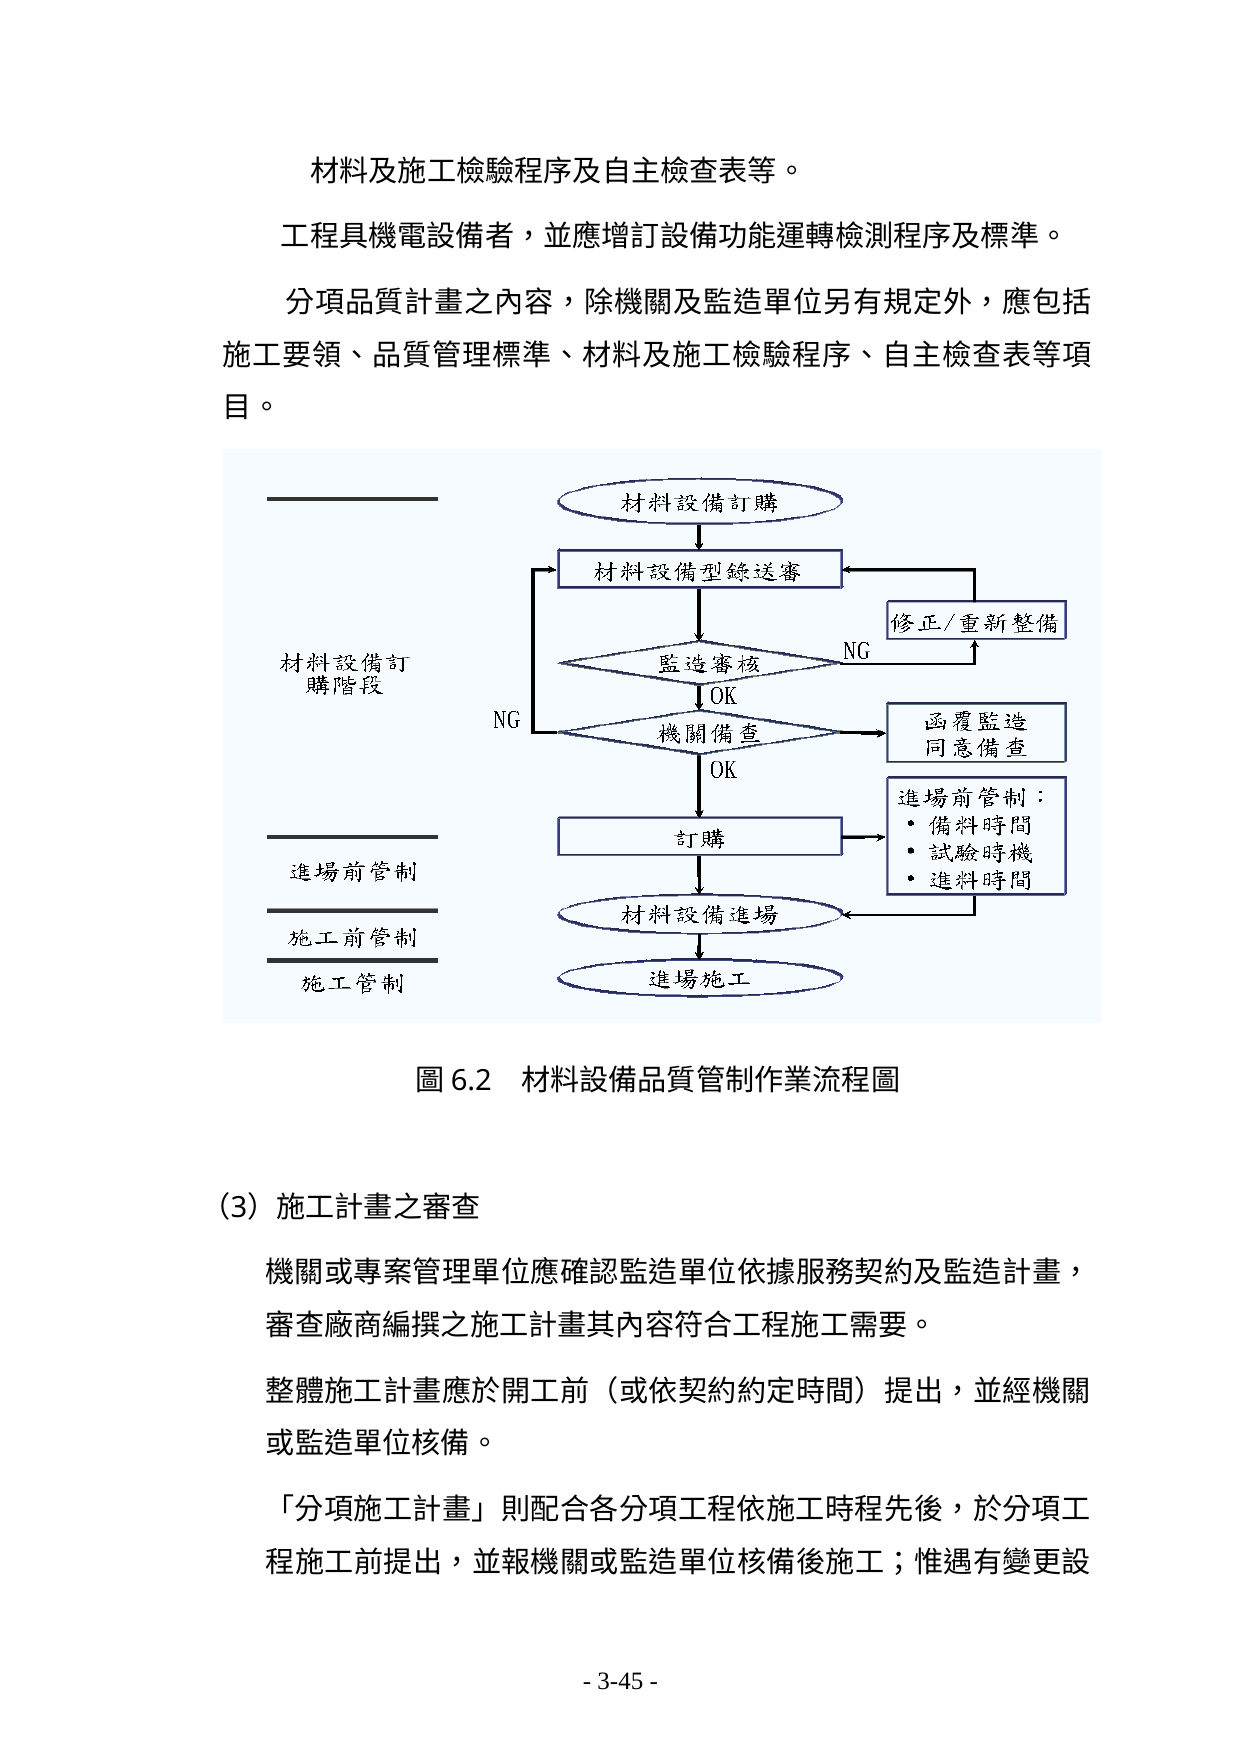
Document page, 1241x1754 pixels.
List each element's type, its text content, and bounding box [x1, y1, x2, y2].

picture [223, 449, 1102, 1023]
text 「分項施工計畫」則配合各分項工程依施工時程先後，於分項工程施工前提出，並報機關或監造單位核備後施工；惟遇有變更設 [265, 1485, 1092, 1580]
text 分項品質計畫之內容，除機關及監造單位另有規定外，應包括施工要領、品質管理標準、材料及施工檢驗程序、自主檢查表等項目。 [223, 278, 1092, 426]
text 整體施工計畫應於開工前（或依契約約定時間）提出，並經機關或監造單位核備。 [265, 1367, 1092, 1462]
text C. 新臺幣1百萬元以上未達1千萬元之工程：管理權責及分工、材料及施工檢驗程序及自主檢查表等。 [276, 148, 1092, 190]
text 機關或專案管理單位應確認監造單位依據服務契約及監造計畫，審查廠商編撰之施工計畫其內容符合工程施工需要。 [265, 1249, 1092, 1344]
text （3）施工計畫之審查 [201, 1184, 1092, 1226]
text 圖6.2 材料設備品質管制作業流程圖 [223, 1056, 1092, 1098]
text 工程具機電設備者，並應增訂設備功能運轉檢測程序及標準。 [280, 213, 1092, 255]
